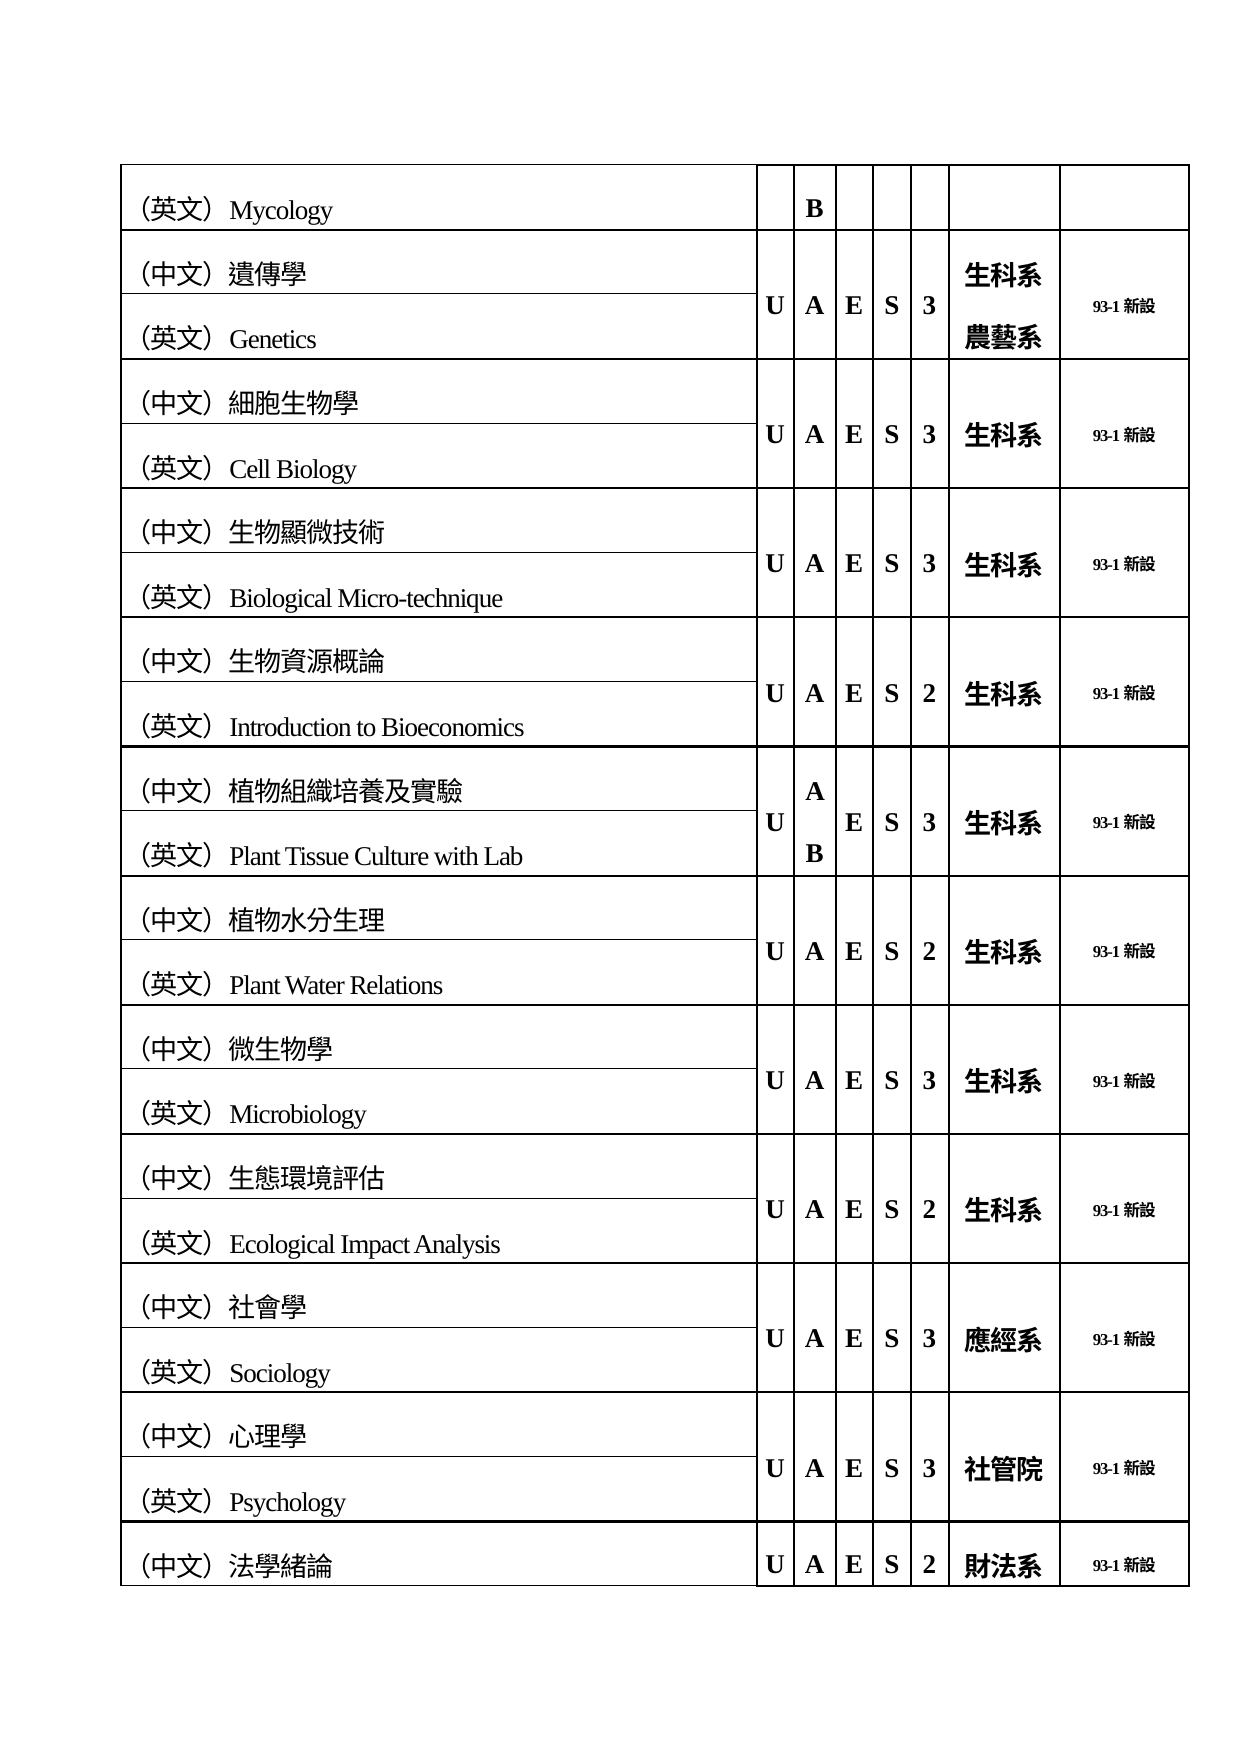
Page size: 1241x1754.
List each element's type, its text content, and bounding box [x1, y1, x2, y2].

table_cell AB [795, 748, 835, 874]
table_cell （中文）生態環境評估 [122, 1135, 756, 1197]
table_cell 2 [912, 1523, 948, 1585]
table_cell （英文）Plant Tissue Culture with Lab [122, 811, 756, 874]
table_cell （中文）細胞生物學 [122, 360, 756, 422]
table_cell （英文）Sociology [122, 1328, 756, 1391]
table_cell U [758, 1393, 793, 1520]
table_cell E [837, 748, 872, 874]
table_cell A [795, 1523, 835, 1585]
table_cell [950, 166, 1059, 229]
table_cell S [874, 1393, 910, 1520]
table_cell 2 [912, 877, 948, 1004]
table_cell （英文）Cell Biology [122, 424, 756, 487]
table_cell U [758, 748, 793, 874]
table_cell （英文）Introduction to Bioeconomics [122, 682, 756, 745]
table_cell 93-1新設 [1061, 1135, 1188, 1262]
table_cell S [874, 1135, 910, 1262]
table_cell 生科系 [950, 1135, 1059, 1262]
table_cell U [758, 1264, 793, 1391]
table_cell E [837, 1006, 872, 1133]
table_cell （中文）植物組織培養及實驗 [122, 748, 756, 810]
table_cell 3 [912, 360, 948, 487]
table_cell [758, 166, 793, 229]
table_cell S [874, 489, 910, 616]
table_cell 93-1新設 [1061, 1006, 1188, 1133]
table_cell （中文）生物資源概論 [122, 618, 756, 681]
table_cell E [837, 1264, 872, 1391]
table_cell [912, 166, 948, 229]
table_cell U [758, 1135, 793, 1262]
table_cell S [874, 1264, 910, 1391]
table_cell （英文）Biological Micro-technique [122, 553, 756, 616]
table_cell 93-1新設 [1061, 360, 1188, 487]
table_cell U [758, 1523, 793, 1585]
table_cell 93-1新設 [1061, 1264, 1188, 1391]
table_cell S [874, 748, 910, 874]
table_cell A [795, 489, 835, 616]
table_cell A [795, 618, 835, 745]
table_cell U [758, 877, 793, 1004]
table_cell （中文）遺傳學 [122, 231, 756, 293]
table_cell 生科系 [950, 748, 1059, 874]
table_cell U [758, 231, 793, 358]
table_cell 93-1新設 [1061, 1523, 1188, 1585]
table_cell S [874, 618, 910, 745]
table_cell 2 [912, 1135, 948, 1262]
table_cell （英文）Mycology [122, 165, 756, 229]
table_cell U [758, 360, 793, 487]
table_cell B [795, 166, 835, 229]
table_cell 3 [912, 1264, 948, 1391]
table_cell E [837, 231, 872, 358]
table_cell 財法系 [950, 1523, 1059, 1585]
table_cell 生科系 [950, 360, 1059, 487]
table_cell （英文）Genetics [122, 294, 756, 358]
table_cell A [795, 231, 835, 358]
table_cell （英文）Microbiology [122, 1069, 756, 1133]
table_cell （中文）法學緒論 [122, 1523, 756, 1585]
table_cell U [758, 1006, 793, 1133]
table_cell [874, 166, 910, 229]
table_cell 3 [912, 1393, 948, 1520]
table_cell 生科系 [950, 489, 1059, 616]
table_cell （中文）社會學 [122, 1264, 756, 1327]
table_cell 生科系 [950, 618, 1059, 745]
table_cell 93-1新設 [1061, 748, 1188, 874]
table_cell 93-1新設 [1061, 231, 1188, 358]
table_cell 3 [912, 1006, 948, 1133]
table_cell 生科系 [950, 1006, 1059, 1133]
table_cell 3 [912, 231, 948, 358]
table_cell （中文）心理學 [122, 1393, 756, 1456]
table_cell A [795, 1264, 835, 1391]
table_cell A [795, 360, 835, 487]
table_cell （英文）Ecological Impact Analysis [122, 1199, 756, 1262]
table_cell （中文）微生物學 [122, 1006, 756, 1068]
table_cell A [795, 1393, 835, 1520]
table_cell U [758, 618, 793, 745]
table_cell （英文）Psychology [122, 1457, 756, 1520]
table_cell 93-1新設 [1061, 877, 1188, 1004]
table_cell S [874, 877, 910, 1004]
table_cell 3 [912, 748, 948, 874]
table_cell E [837, 877, 872, 1004]
table_cell E [837, 1135, 872, 1262]
table_cell E [837, 1393, 872, 1520]
table_cell （中文）生物顯微技術 [122, 489, 756, 552]
table_cell 3 [912, 489, 948, 616]
table_cell U [758, 489, 793, 616]
table_cell [1061, 166, 1188, 229]
table_cell E [837, 618, 872, 745]
table_cell 93-1新設 [1061, 489, 1188, 616]
table_cell E [837, 489, 872, 616]
table_cell （中文）植物水分生理 [122, 877, 756, 939]
table_cell 2 [912, 618, 948, 745]
table_cell 應經系 [950, 1264, 1059, 1391]
table_cell S [874, 360, 910, 487]
table_cell S [874, 231, 910, 358]
table_cell （英文）Plant Water Relations [122, 940, 756, 1004]
table_cell 生科系 農藝系 [950, 231, 1059, 358]
table_cell A [795, 1006, 835, 1133]
table_cell 生科系 [950, 877, 1059, 1004]
table_cell S [874, 1006, 910, 1133]
table_cell E [837, 1523, 872, 1585]
table_cell A [795, 877, 835, 1004]
table_cell [837, 166, 872, 229]
table_cell 社管院 [950, 1393, 1059, 1520]
table_cell 93-1新設 [1061, 1393, 1188, 1520]
table_cell S [874, 1523, 910, 1585]
table_cell E [837, 360, 872, 487]
table_cell A [795, 1135, 835, 1262]
table_cell 93-1新設 [1061, 618, 1188, 745]
